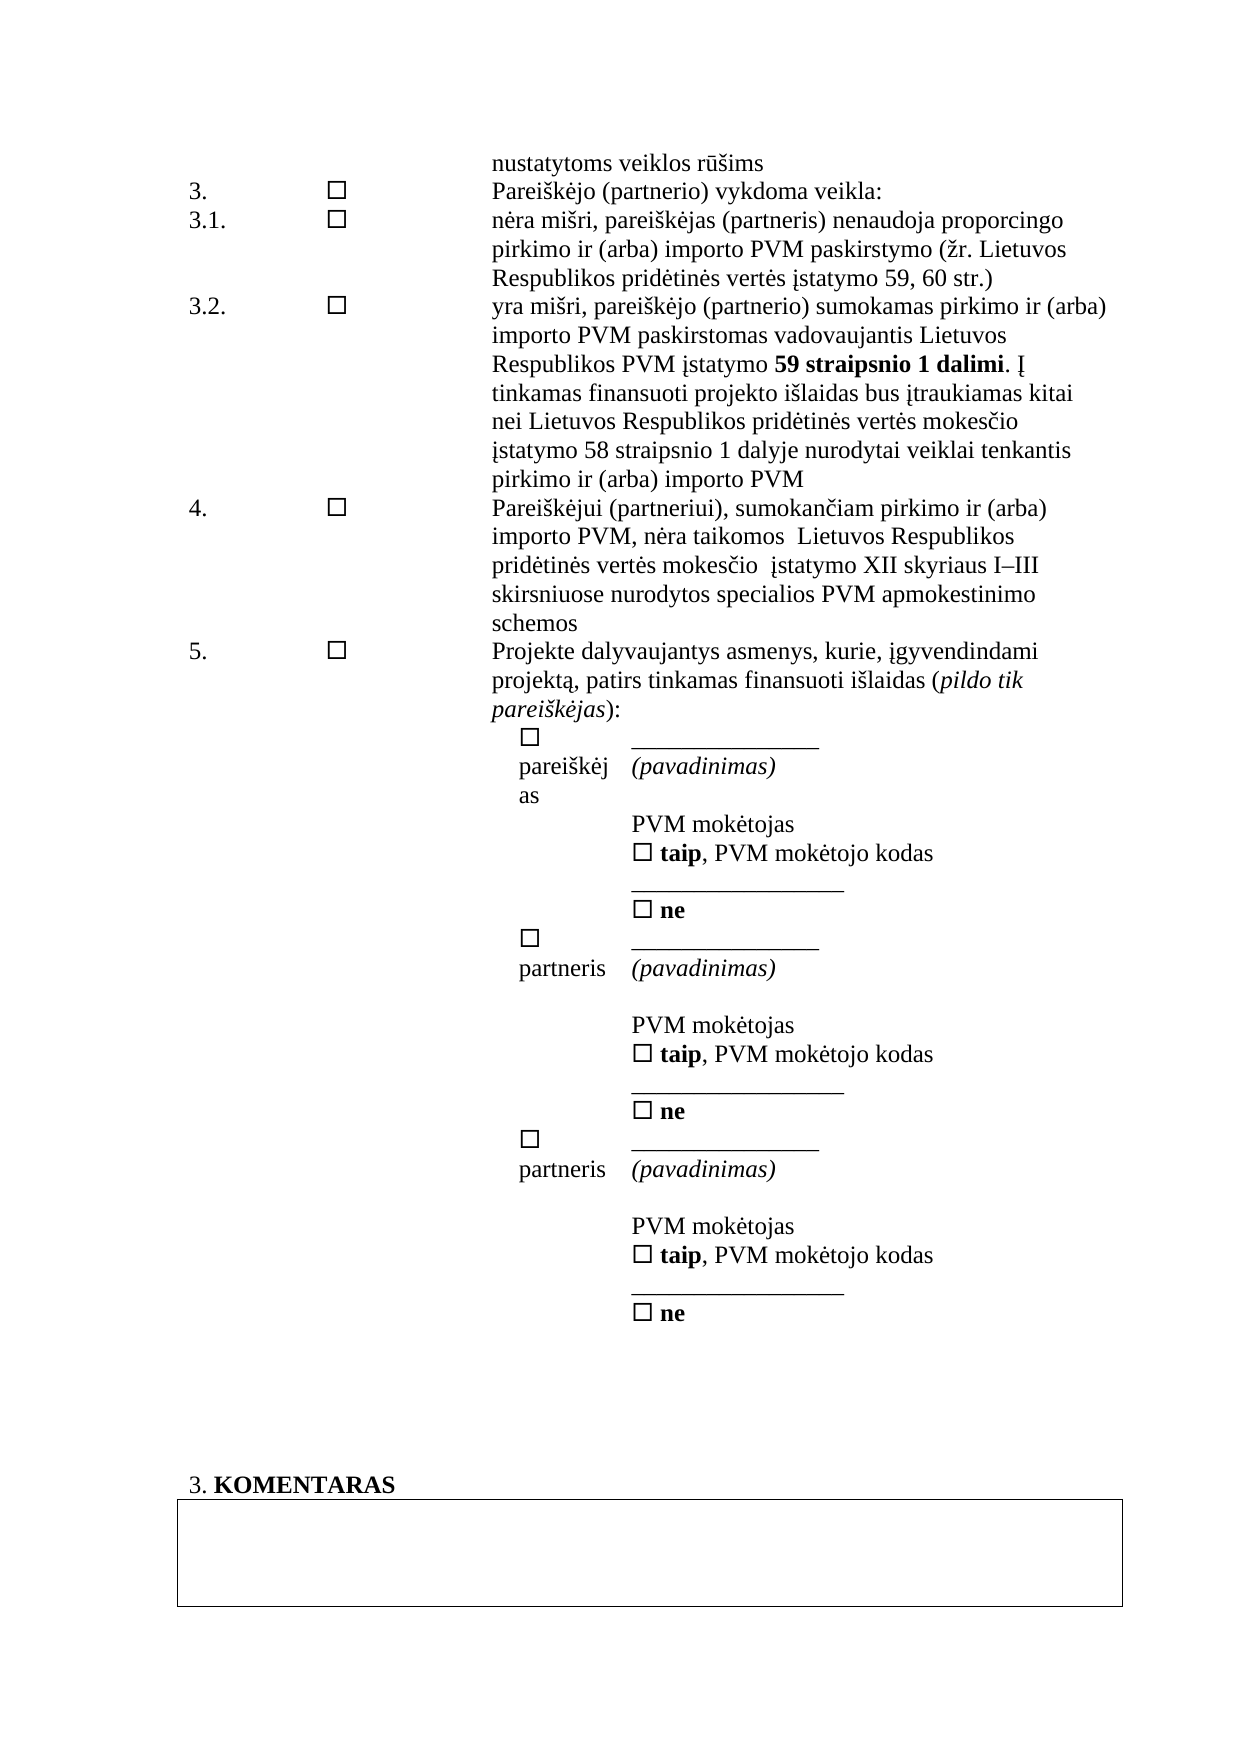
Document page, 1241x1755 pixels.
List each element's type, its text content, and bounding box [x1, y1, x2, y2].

table_cell _______________ (pavadinimas) PVM mokėtojas [] taip, PVM mokėtojo kodas _________________ [] ne [620, 924, 1118, 1125]
table_cell _______________ (pavadinimas) PVM mokėtojas [] taip, PVM mokėtojo kodas _________________ [] ne [620, 723, 1118, 924]
table_cell [429, 636, 480, 723]
table_cell [177, 953, 240, 1125]
table_cell Pareiškėjui (partneriui), sumokančiam pirkimo ir (arba) importo PVM, nėra taikomos Lietuvos Respublikos pridėtinės vertės mokesčio įstatymo XII skyriaus I–III skirsniuose nurodytos specialios PVM apmokestinimo schemos [480, 493, 1118, 636]
table_cell [] [244, 291, 429, 493]
table_cell [] pareiškėjas [507, 723, 620, 924]
table_cell 3.1. [177, 205, 244, 291]
table_cell [177, 1154, 240, 1326]
table_cell [178, 1500, 1122, 1606]
table_cell [] partneris [507, 1125, 620, 1326]
table_cell [] [244, 205, 429, 291]
table_cell 3.2. [177, 291, 244, 493]
table_cell 5. [177, 636, 244, 723]
table_cell yra mišri, pareiškėjo (partnerio) sumokamas pirkimo ir (arba) importo PVM paskirstomas vadovaujantis Lietuvos Respublikos PVM įstatymo 59 straipsnio 1 dalimi. Į tinkamas finansuoti projekto išlaidas bus įtraukiamas kitai nei Lietuvos Respublikos pridėtinės vertės mokesčio įstatymo 58 straipsnio 1 dalyje nurodytai veiklai tenkantis pirkimo ir (arba) importo PVM [480, 291, 1118, 493]
table_cell 3. [177, 176, 244, 205]
table_cell [429, 493, 480, 636]
table_cell Projekte dalyvaujantys asmenys, kurie, įgyvendindami projektą, patirs tinkamas finansuoti išlaidas (pildo tik pareiškėjas): [480, 636, 1118, 723]
table_cell [177, 723, 240, 751]
table_cell [] [244, 148, 429, 176]
table_cell [240, 924, 507, 1125]
table_header 3. KOMENTARAS [177, 1355, 1122, 1499]
table_cell [177, 751, 240, 924]
table_cell [] [244, 636, 429, 723]
table_cell [177, 148, 244, 176]
table_cell Pareiškėjo (partnerio) vykdoma veikla: [480, 176, 1118, 205]
table_cell [429, 291, 480, 493]
table_cell [429, 148, 480, 176]
table_cell [] [244, 176, 429, 205]
table_cell [] [244, 493, 429, 636]
table_cell [429, 205, 480, 291]
table_cell [240, 1125, 507, 1326]
table_cell 4. [177, 493, 244, 636]
table_cell [177, 1125, 240, 1154]
table_cell nėra mišri, pareiškėjas (partneris) nenaudoja proporcingo pirkimo ir (arba) importo PVM paskirstymo (žr. Lietuvos Respublikos pridėtinės vertės įstatymo 59, 60 str.) [480, 205, 1118, 291]
table_cell [] partneris [507, 924, 620, 1125]
table_cell nustatytoms veiklos rūšims [480, 148, 1118, 176]
table_cell [240, 723, 507, 924]
table_cell [177, 924, 240, 953]
table_cell [429, 176, 480, 205]
table_cell _______________ (pavadinimas) PVM mokėtojas [] taip, PVM mokėtojo kodas _________________ [] ne [620, 1125, 1118, 1326]
